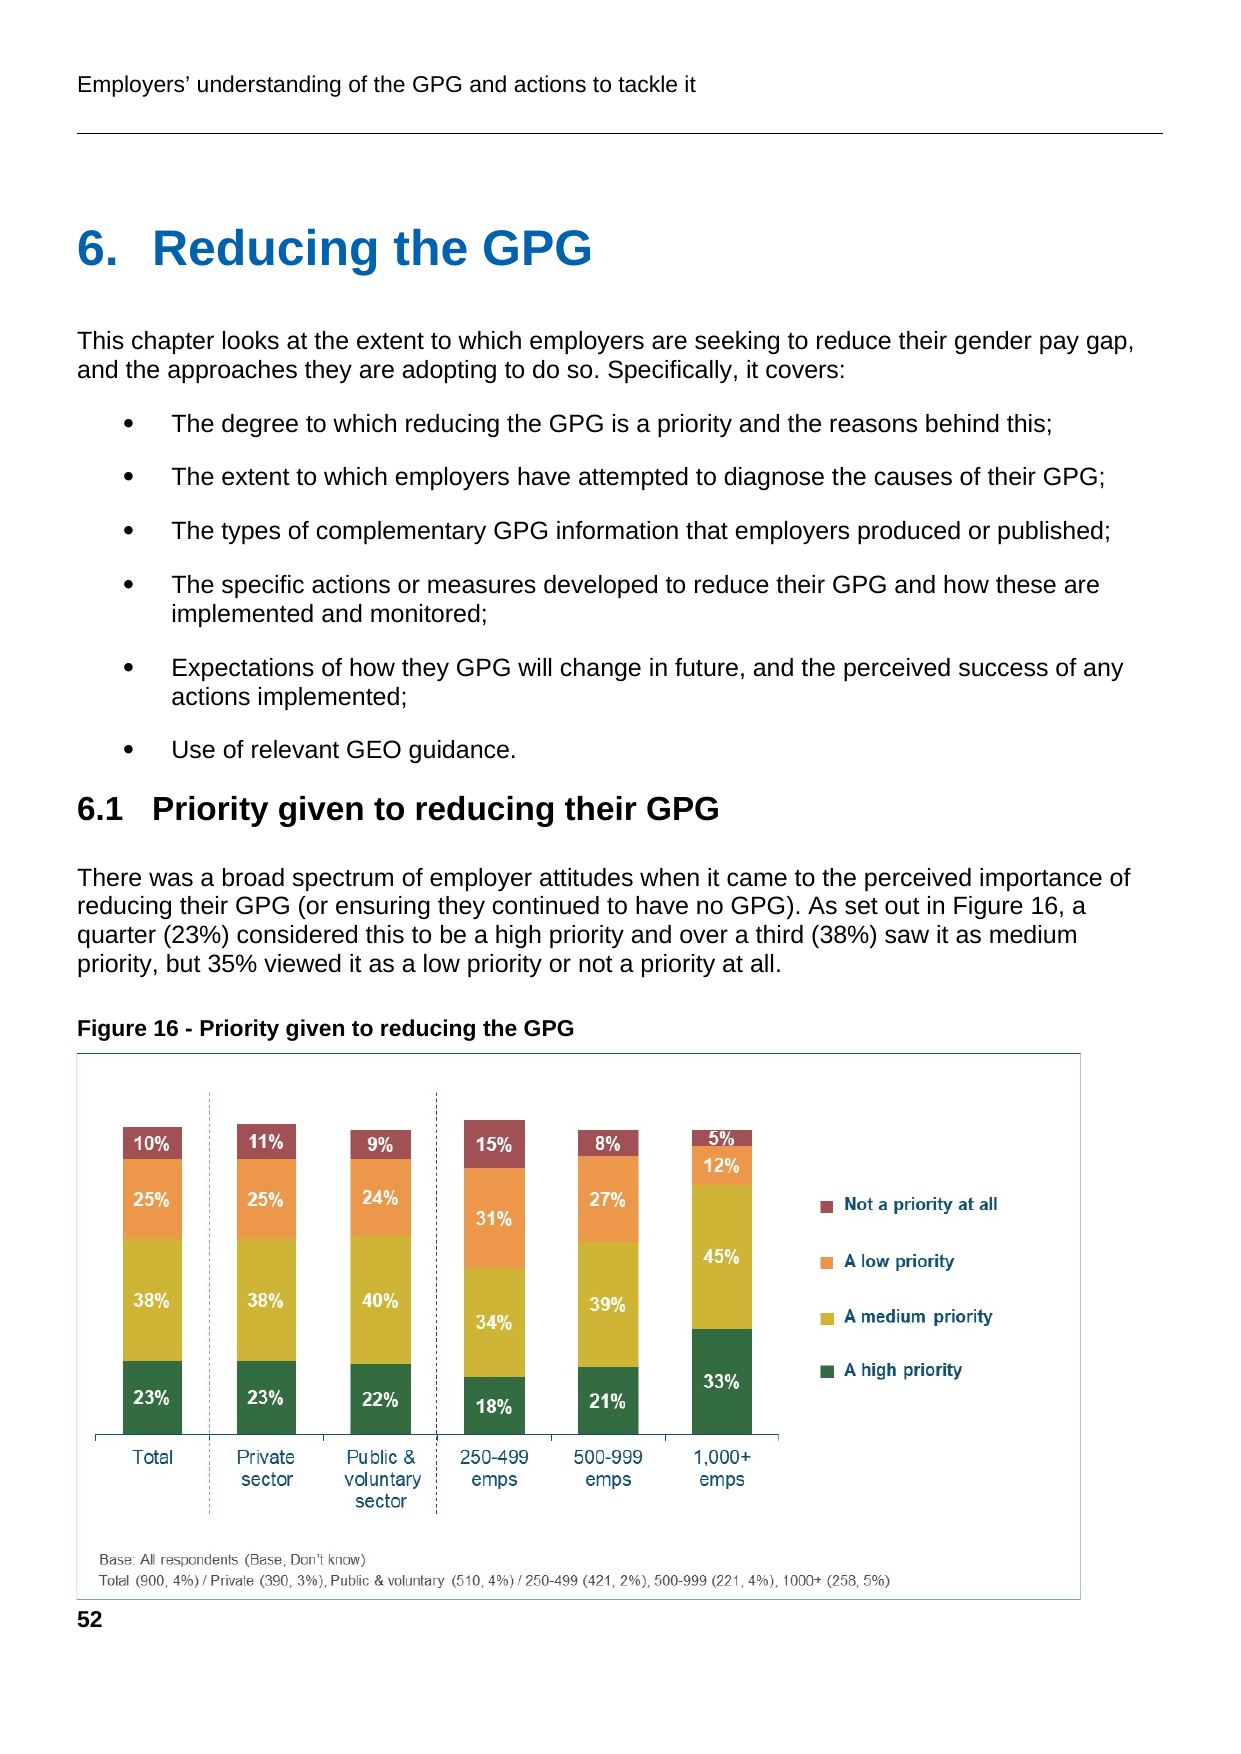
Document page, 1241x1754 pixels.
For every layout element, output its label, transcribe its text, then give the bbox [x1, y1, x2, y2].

text There was a broad spectrum of employer attitudes when it came to the perceived importance of reducing their GPG (or ensuring they continued to have no GPG). As set out in Figure 16, a quarter (23%) considered this to be a high priority and over a third (38%) saw it as medium priority, but 35% viewed it as a low priority or not a priority at all. [77, 862, 1163, 977]
text This chapter looks at the extent to which employers are seeking to reduce their gender pay gap, and the approaches they are adopting to do so. Specifically, it covers: [77, 326, 1163, 383]
list The types of complementary GPG information that employers produced or published; [124, 516, 1163, 545]
subtitle 6. Reducing the GPG [77, 218, 1163, 276]
list The extent to which employers have attempted to diagnose the causes of their GPG; [124, 462, 1163, 491]
list The specific actions or measures developed to reduce their GPG and how these are implemented and monitored; [124, 570, 1163, 628]
text Figure 16 - Priority given to reducing the GPG [77, 1015, 1163, 1041]
list The degree to which reducing the GPG is a priority and the reasons behind this; [124, 408, 1163, 437]
subtitle 6.1 Priority given to reducing their GPG [77, 789, 1163, 828]
list Use of relevant GEO guidance. [124, 735, 1163, 764]
list Expectations of how they GPG will change in future, and the perceived success of any actions implemented; [124, 653, 1163, 710]
